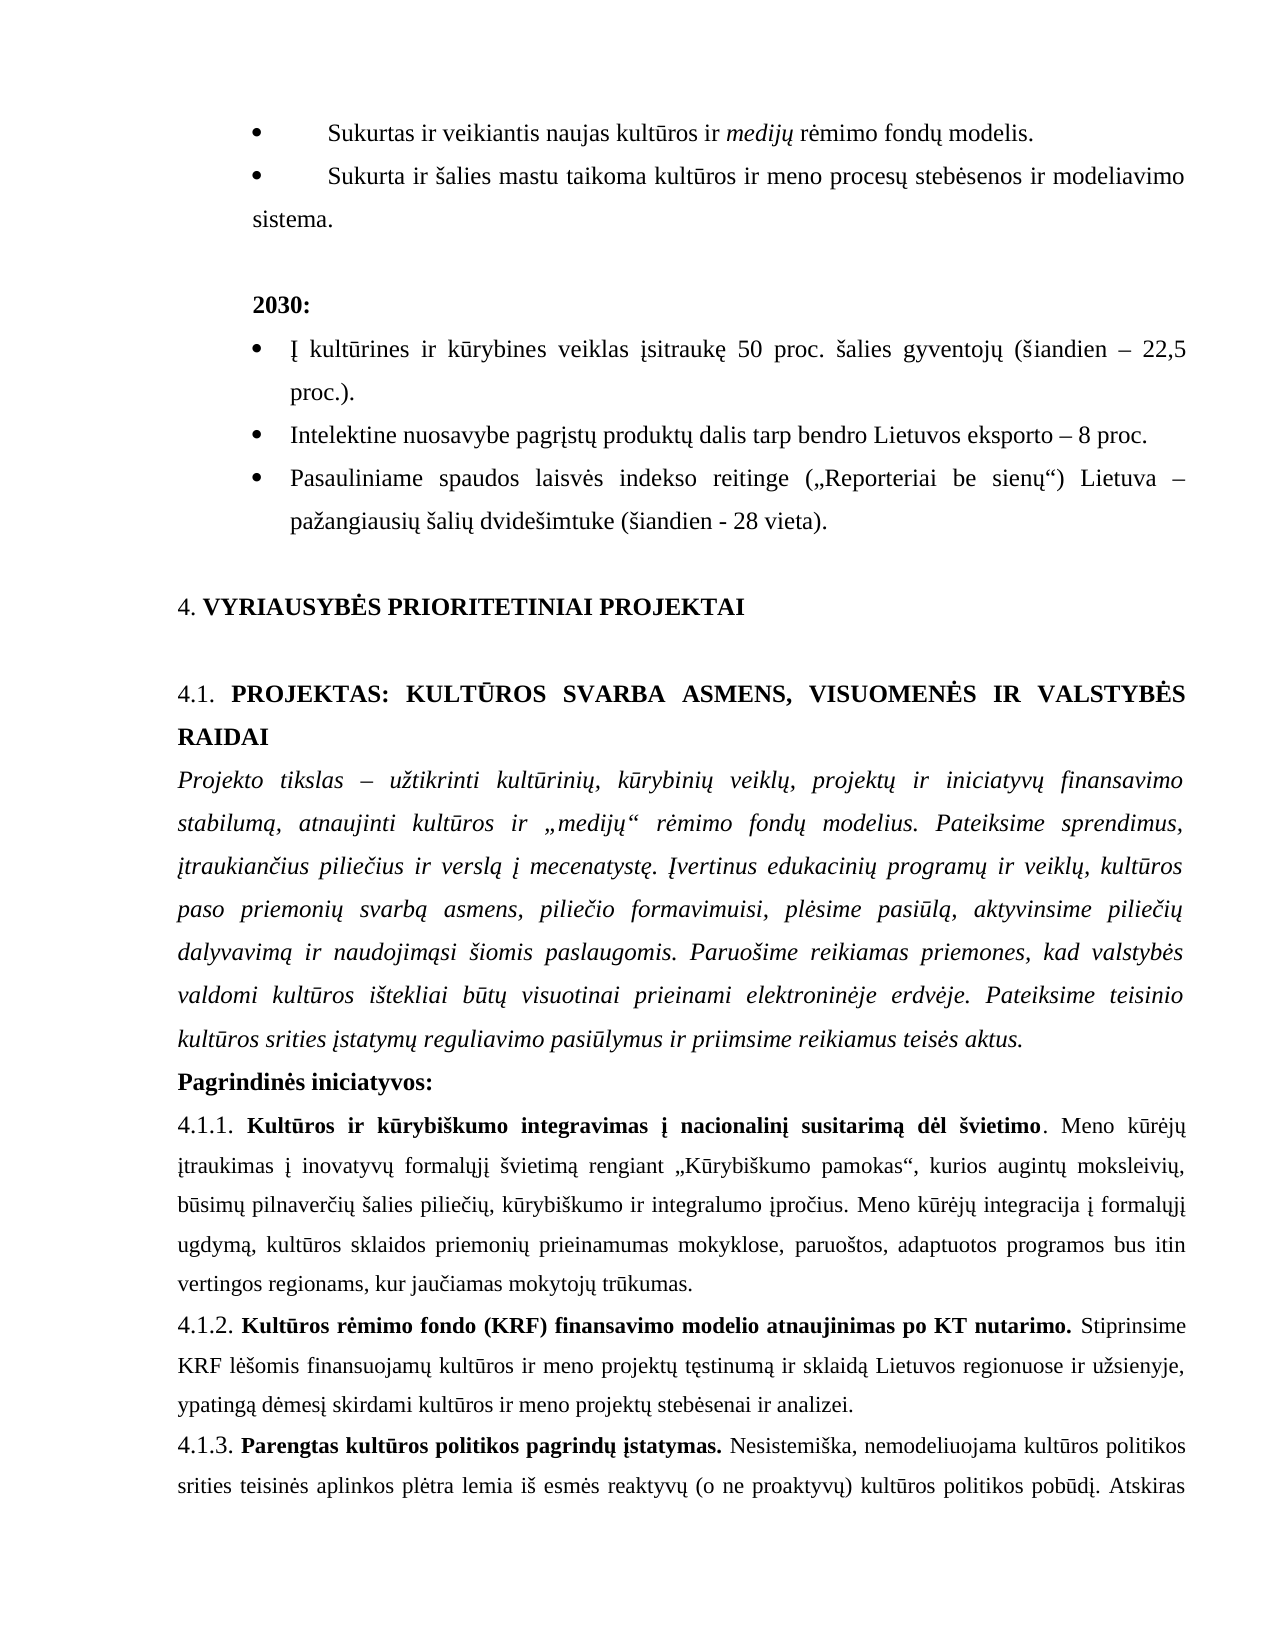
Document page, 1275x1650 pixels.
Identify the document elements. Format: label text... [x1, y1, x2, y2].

text 4.1. PROJEKTAS: KULTŪROS SVARBA ASMENS, VISUOMENĖS IR VALSTYBĖS RAIDAI [177, 679, 1186, 751]
text 4.1.2. Kultūros rėmimo fondo (KRF) finansavimo modelio atnaujinimas po KT nutarimo. Stiprinsime KRF lėšomis finansuojamų kultūros ir meno projektų tęstinumą ir sklaidą Lietuvos regionuose ir užsienyje, ypatingą dėmesį skirdami kultūros ir meno projektų stebėsenai ir analizei. [177, 1310, 1186, 1417]
text  Pasauliniame spaudos laisvės indekso reitinge („Reporteriai be sienų“) Lietuva – pažangiausių šalių dvidešimtuke (šiandien - 28 vieta). [252, 463, 1186, 535]
text  Sukurtas ir veikiantis naujas kultūros ir medijų rėmimo fondų modelis. [252, 118, 1186, 147]
text 4.1.3. Parengtas kultūros politikos pagrindų įstatymas. Nesistemiška, nemodeliuojama kultūros politikos srities teisinės aplinkos plėtra lemia iš esmės reaktyvų (o ne proaktyvų) kultūros politikos pobūdį. Atskiras [177, 1431, 1186, 1499]
text 4.1.1. Kultūros ir kūrybiškumo integravimas į nacionalinį susitarimą dėl švietimo. Meno kūrėjų įtraukimas į inovatyvų formalųjį švietimą rengiant „Kūrybiškumo pamokas“, kurios augintų moksleivių, būsimų pilnaverčių šalies piliečių, kūrybiškumo ir integralumo įpročius. Meno kūrėjų integracija į formalųjį ugdymą, kultūros sklaidos priemonių prieinamumas mokyklose, paruoštos, adaptuotos programos bus itin vertingos regionams, kur jaučiamas mokytojų trūkumas. [177, 1110, 1186, 1297]
text Projekto tikslas – užtikrinti kultūrinių, kūrybinių veiklų, projektų ir iniciatyvų finansavimo stabilumą, atnaujinti kultūros ir „medijų“ rėmimo fondų modelius. Pateiksime sprendimus, įtraukiančius piliečius ir verslą į mecenatystę. Įvertinus edukacinių programų ir veiklų, kultūros paso priemonių svarbą asmens, piliečio formavimuisi, plėsime pasiūlą, aktyvinsime piliečių dalyvavimą ir naudojimąsi šiomis paslaugomis. Paruošime reikiamas priemones, kad valstybės valdomi kultūros ištekliai būtų visuotinai prieinami elektroninėje erdvėje. Pateiksime teisinio kultūros srities įstatymų reguliavimo pasiūlymus ir priimsime reikiamus teisės aktus. [177, 765, 1186, 1052]
text 4. VYRIAUSYBĖS PRIORITETINIAI PROJEKTAI [177, 592, 1186, 621]
text  Į kultūrines ir kūrybines veiklas įsitraukę 50 proc. šalies gyventojų (šiandien – 22,5 proc.). [252, 334, 1186, 406]
text 2030: [252, 291, 1186, 319]
text Pagrindinės iniciatyvos: [177, 1067, 1186, 1096]
text  Sukurta ir šalies mastu taikoma kultūros ir meno procesų stebėsenos ir modeliavimo sistema. [252, 161, 1186, 233]
text  Intelektine nuosavybe pagrįstų produktų dalis tarp bendro Lietuvos eksporto – 8 proc. [252, 420, 1186, 449]
